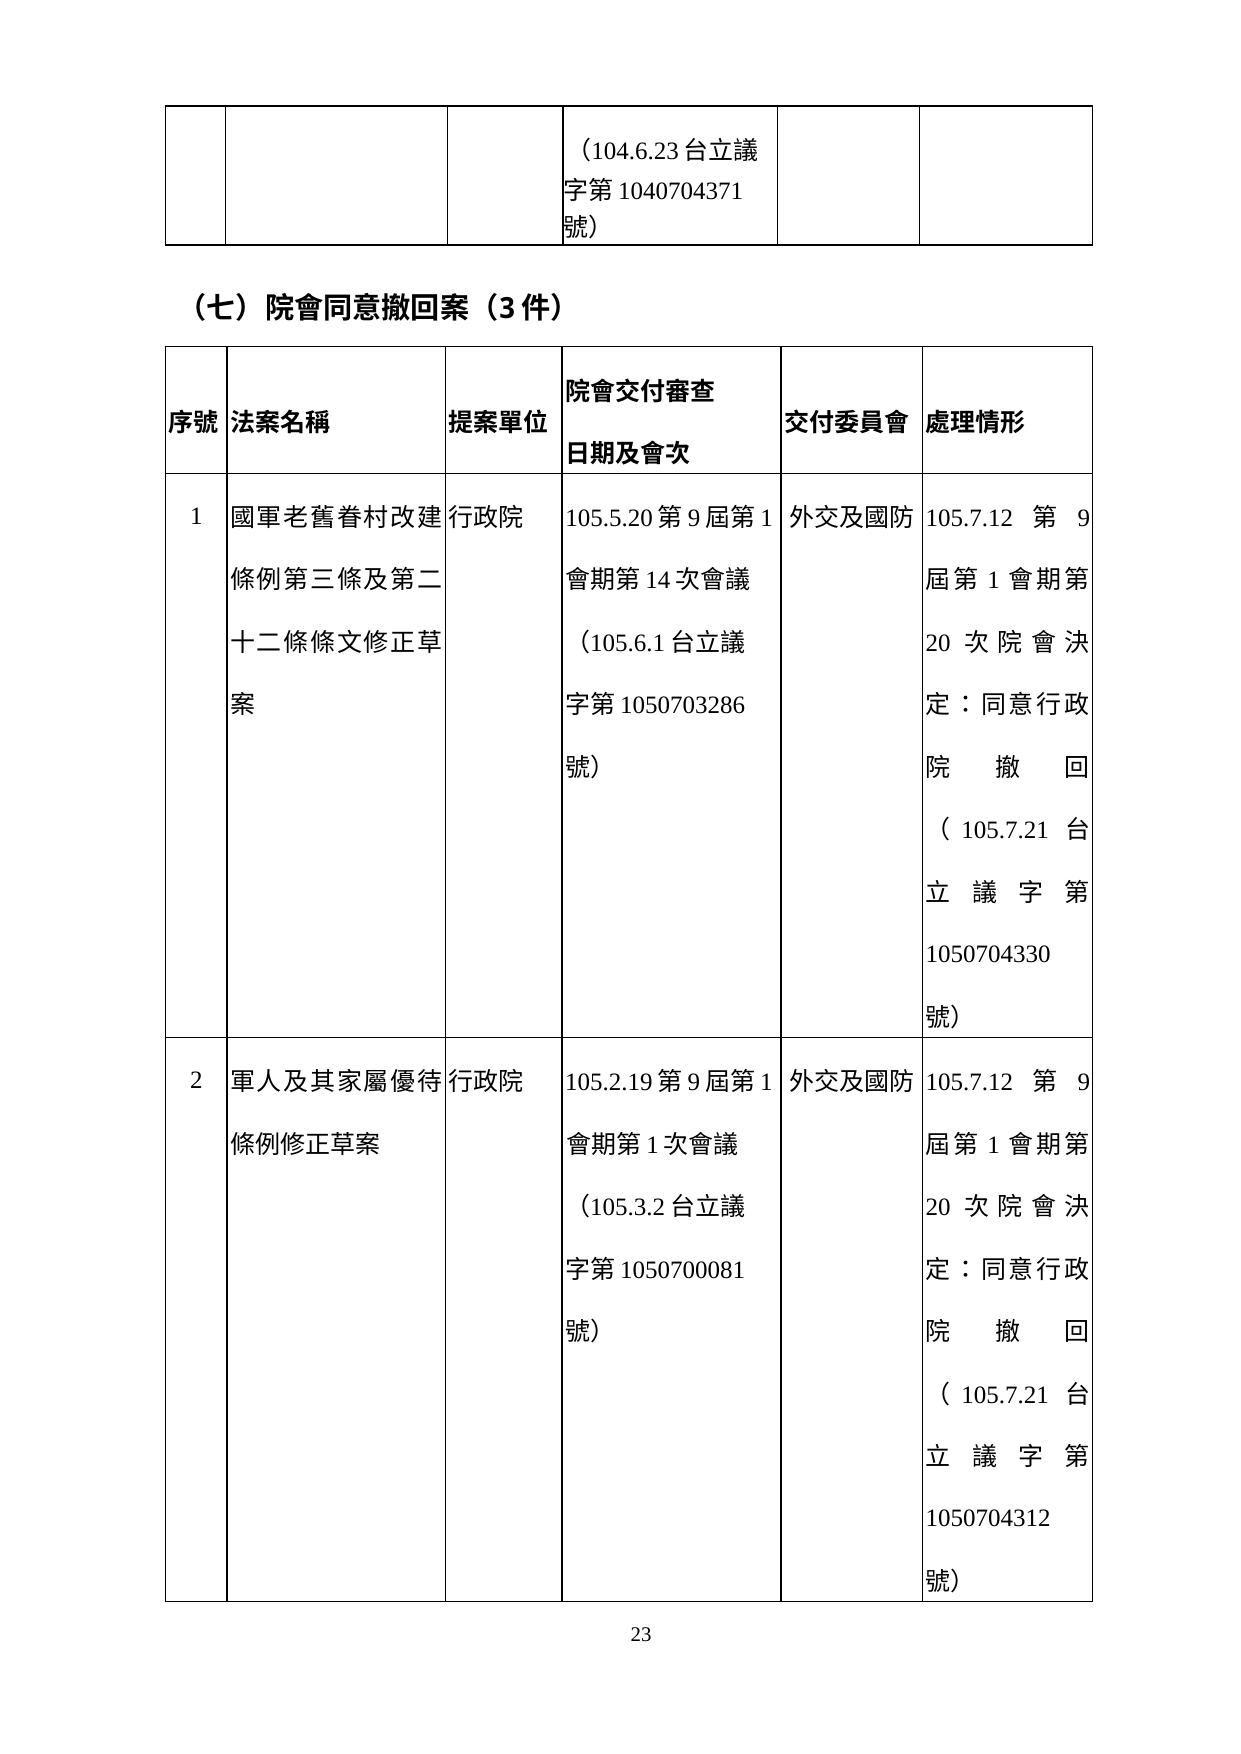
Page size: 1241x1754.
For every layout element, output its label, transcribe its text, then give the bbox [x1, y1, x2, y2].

table_cell 外交及國防 [782, 1038, 922, 1601]
table_header 交付委員會 [782, 347, 922, 472]
table_cell 國軍老舊眷村改建條例第三條及第二十二條條文修正草案 [228, 474, 445, 1036]
table_cell 軍人及其家屬優待條例修正草案 [228, 1038, 445, 1601]
table_cell （104.6.23台立議 字第1040704371號） [564, 107, 777, 244]
table_header 處理情形 [923, 347, 1092, 472]
table_header 院會交付審查 日期及會次 [563, 347, 780, 472]
table_cell [778, 107, 919, 244]
text （七）院會同意撤回案（3件） [177, 264, 1104, 327]
table_header 提案單位 [446, 347, 561, 472]
table_cell 105.5.20第9屆第1會期第14次會議 （105.6.1台立議 字第1050703286號） [563, 474, 780, 1036]
table_cell [920, 107, 1092, 244]
table_cell [166, 107, 225, 244]
table_cell 行政院 [446, 474, 561, 1036]
table_cell 105.2.19第9屆第1會期第1次會議 （105.3.2台立議 字第1050700081號） [563, 1038, 780, 1601]
table_cell 2 [166, 1038, 226, 1601]
table_cell [226, 107, 447, 244]
table_header 序號 [166, 347, 226, 472]
table_header 法案名稱 [228, 347, 445, 472]
table_cell 外交及國防 [782, 474, 922, 1036]
table_cell [448, 107, 562, 244]
table_cell 行政院 [446, 1038, 561, 1601]
table_cell 105.7.12第9屆第1會期第20次院會決定：同意行政院撤回（105.7.21台立議字第1050704330號） [923, 474, 1092, 1036]
table_cell 105.7.12第9屆第1會期第20次院會決定：同意行政院撤回（105.7.21台立議字第1050704312號） [923, 1038, 1092, 1601]
table_cell 1 [166, 474, 226, 1036]
